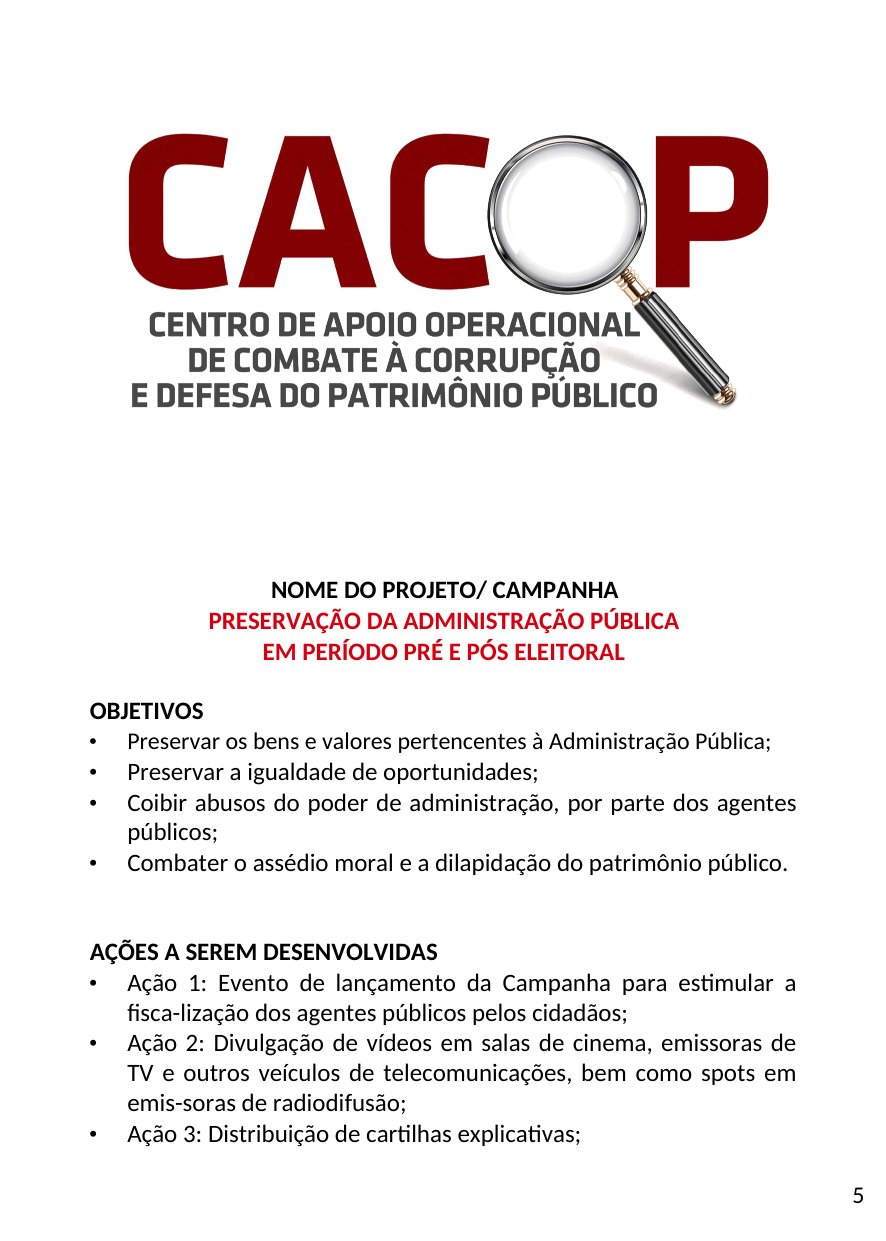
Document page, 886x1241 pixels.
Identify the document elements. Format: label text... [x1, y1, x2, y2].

text EM PERÍODO PRÉ E PÓS ELEITORAL [262, 636, 798, 666]
list Combater o assédio moral e a dilapidação do patrimônio público. [88, 847, 798, 878]
text PRESERVAÇÃO DA ADMINISTRAÇÃO PÚBLICA [208, 605, 798, 636]
list Preservar a igualdade de oportunidades; [88, 756, 798, 787]
list Coibir abusos do poder de administração, por parte dos agentes públicos; [88, 787, 798, 847]
picture [90, 90, 796, 516]
list Preservar os bens e valores pertencentes à Administração Pública; [88, 726, 798, 755]
list Ação 1: Evento de lançamento da Campanha para estimular a fisca-lização dos agentes públicos pelos cidadãos; [88, 967, 798, 1027]
text AÇÕES A SEREM DESENVOLVIDAS [89, 937, 798, 967]
text 5 [852, 1180, 864, 1209]
list Ação 3: Distribuição de cartilhas explicativas; [88, 1118, 798, 1148]
text OBJETIVOS [89, 696, 798, 726]
list Ação 2: Divulgação de vídeos em salas de cinema, emissoras de TV e outros veículos de telecomunicações, bem como spots em emis-soras de radiodifusão; [88, 1027, 798, 1117]
text NOME DO PROJETO/ CAMPANHA [271, 575, 798, 605]
